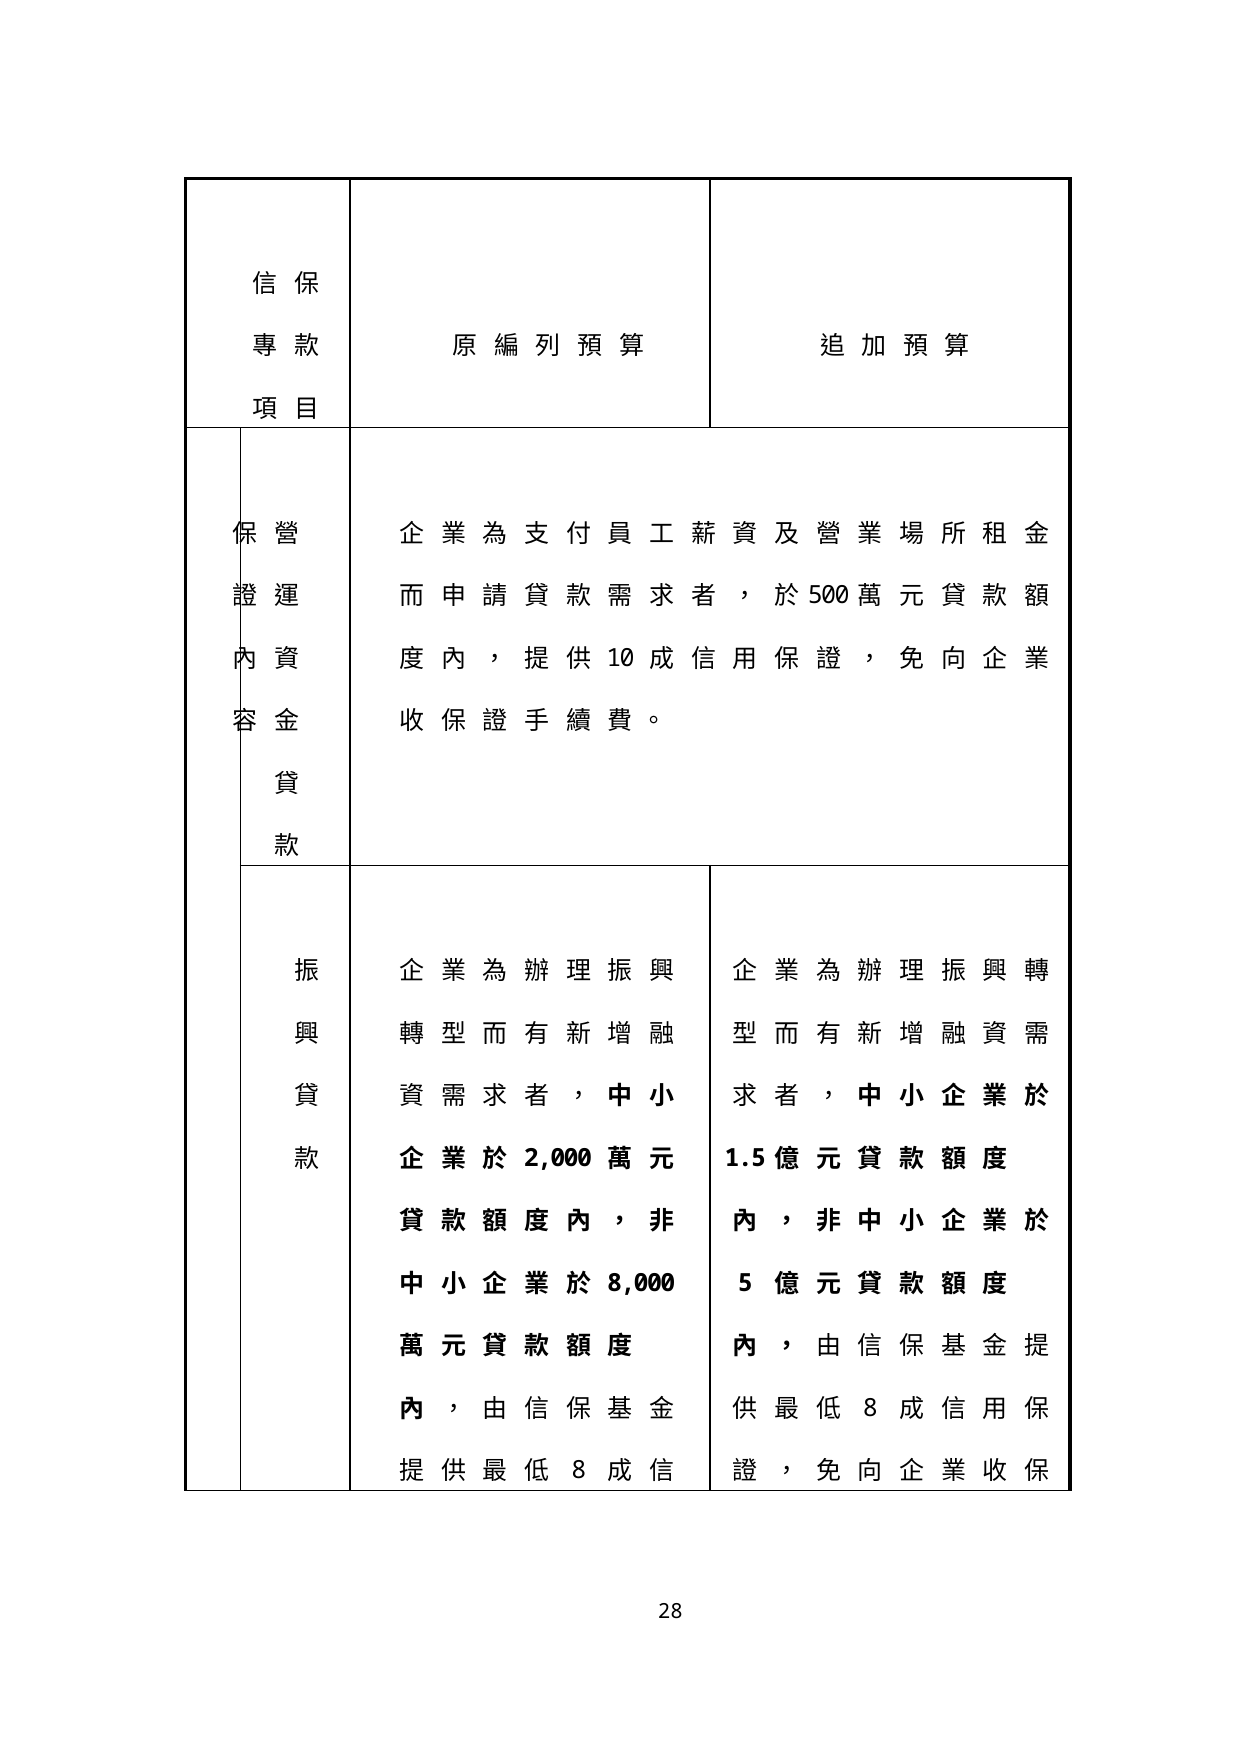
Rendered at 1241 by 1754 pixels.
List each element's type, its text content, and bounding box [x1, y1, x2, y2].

table_header 追加預算 [711, 180, 1068, 427]
table_header 信保專款項目 [187, 180, 349, 427]
table_cell 振興貸款 [241, 866, 349, 1490]
table_cell 企業為辦理振興轉型而有新增融資需求者，中小企業於2,000萬元貸款額度內，非中小企業於8,000萬元貸款額度內，由信保基金提供最低8成信 [351, 866, 709, 1490]
table_cell 保證內容 [187, 428, 240, 1490]
table_cell 營運資金貸款 [241, 428, 349, 865]
table_header 原編列預算 [351, 180, 709, 427]
table_cell 企業為辦理振興轉型而有新增融資需求者，中小企業於1.5億元貸款額度內，非中小企業於5億元貸款額度內，由信保基金提供最低8成信用保證，免向企業收保 [711, 866, 1068, 1490]
table_cell 企業為支付員工薪資及營業場所租金而申請貸款需求者，於500萬元貸款額度內，提供10成信用保證，免向企業收保證手續費。 [351, 428, 1068, 865]
